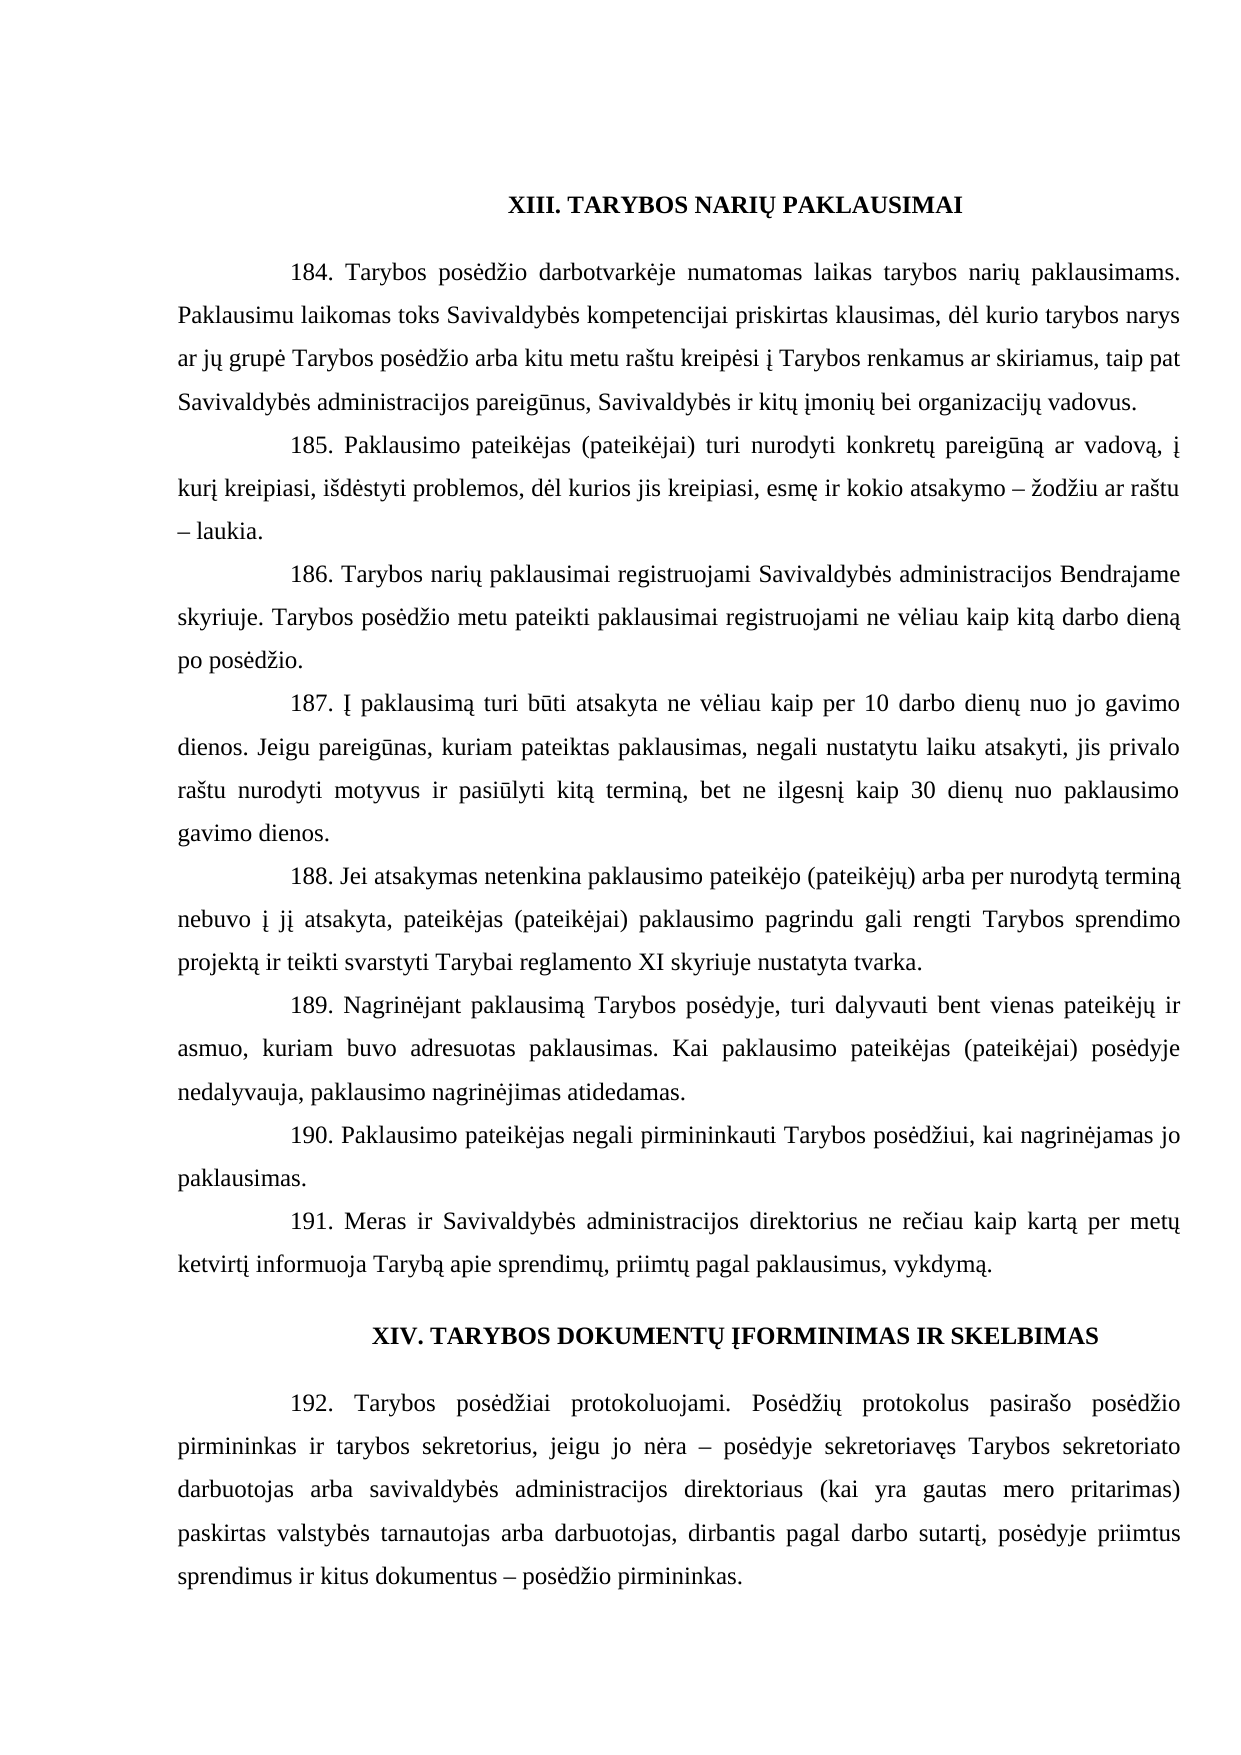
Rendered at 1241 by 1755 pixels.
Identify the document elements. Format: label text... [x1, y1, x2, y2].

text XIV. TARYBOS DOKUMENTŲ ĮFORMINIMAS IR SKELBIMAS [177, 1321, 1181, 1350]
text 191. Meras ir Savivaldybės administracijos direktorius ne rečiau kaip kartą per metų ketvirtį informuoja Tarybą apie sprendimų, priimtų pagal paklausimus, vykdymą. [177, 1206, 1181, 1278]
text 189. Nagrinėjant paklausimą Tarybos posėdyje, turi dalyvauti bent vienas pateikėjų ir asmuo, kuriam buvo adresuotas paklausimas. Kai paklausimo pateikėjas (pateikėjai) posėdyje nedalyvauja, paklausimo nagrinėjimas atidedamas. [177, 990, 1181, 1105]
text 187. Į paklausimą turi būti atsakyta ne vėliau kaip per 10 darbo dienų nuo jo gavimo dienos. Jeigu pareigūnas, kuriam pateiktas paklausimas, negali nustatytu laiku atsakyti, jis privalo raštu nurodyti motyvus ir pasiūlyti kitą terminą, bet ne ilgesnį kaip 30 dienų nuo paklausimo gavimo dienos. [177, 688, 1181, 847]
text 184. Tarybos posėdžio darbotvarkėje numatomas laikas tarybos narių paklausimams. Paklausimu laikomas toks Savivaldybės kompetencijai priskirtas klausimas, dėl kurio tarybos narys ar jų grupė Tarybos posėdžio arba kitu metu raštu kreipėsi į Tarybos renkamus ar skiriamus, taip pat Savivaldybės administracijos pareigūnus, Savivaldybės ir kitų įmonių bei organizacijų vadovus. [177, 257, 1181, 415]
text XIII. TARYBOS NARIŲ PAKLAUSIMAI [177, 190, 1181, 219]
text 188. Jei atsakymas netenkina paklausimo pateikėjo (pateikėjų) arba per nurodytą terminą nebuvo į jį atsakyta, pateikėjas (pateikėjai) paklausimo pagrindu gali rengti Tarybos sprendimo projektą ir teikti svarstyti Tarybai reglamento XI skyriuje nustatyta tvarka. [177, 861, 1181, 976]
text 192. Tarybos posėdžiai protokoluojami. Posėdžių protokolus pasirašo posėdžio pirmininkas ir tarybos sekretorius, jeigu jo nėra – posėdyje sekretoriavęs Tarybos sekretoriato darbuotojas arba savivaldybės administracijos direktoriaus (kai yra gautas mero pritarimas) paskirtas valstybės tarnautojas arba darbuotojas, dirbantis pagal darbo sutartį, posėdyje priimtus sprendimus ir kitus dokumentus – posėdžio pirmininkas. [177, 1388, 1181, 1589]
text 186. Tarybos narių paklausimai registruojami Savivaldybės administracijos Bendrajame skyriuje. Tarybos posėdžio metu pateikti paklausimai registruojami ne vėliau kaip kitą darbo dieną po posėdžio. [177, 559, 1181, 674]
text 185. Paklausimo pateikėjas (pateikėjai) turi nurodyti konkretų pareigūną ar vadovą, į kurį kreipiasi, išdėstyti problemos, dėl kurios jis kreipiasi, esmę ir kokio atsakymo – žodžiu ar raštu – laukia. [177, 430, 1181, 545]
text 190. Paklausimo pateikėjas negali pirmininkauti Tarybos posėdžiui, kai nagrinėjamas jo paklausimas. [177, 1120, 1181, 1192]
